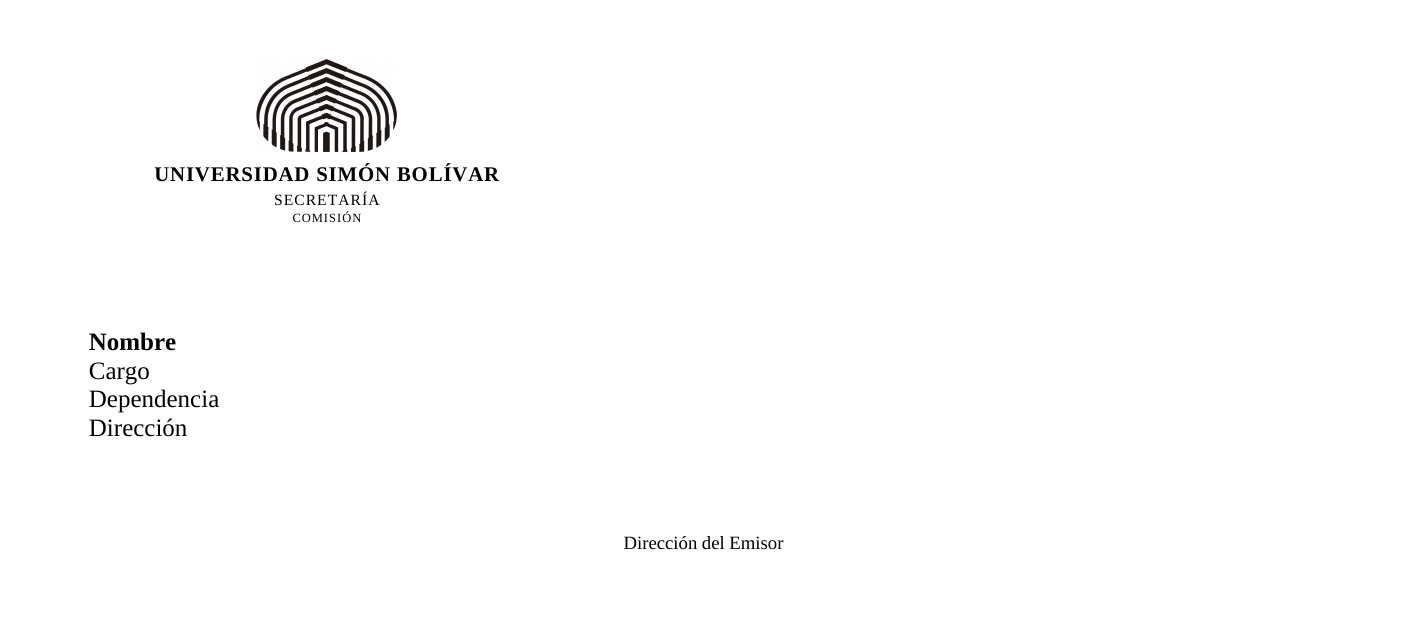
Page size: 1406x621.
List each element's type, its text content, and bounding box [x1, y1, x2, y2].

table_header Dirección del Emisor [89, 532, 1318, 575]
table_cell [650, 327, 1320, 488]
table_header [650, 59, 1320, 239]
picture [256, 59, 397, 152]
table_cell [650, 240, 1320, 327]
table_header [576, 59, 650, 239]
table_cell [78, 240, 650, 327]
table_header UNIVERSIDAD SIMÓN BOLÍVAR SECRETARÍA COMISIÓN [78, 59, 576, 239]
table_cell Nombre Cargo Dependencia Dirección [78, 327, 650, 488]
